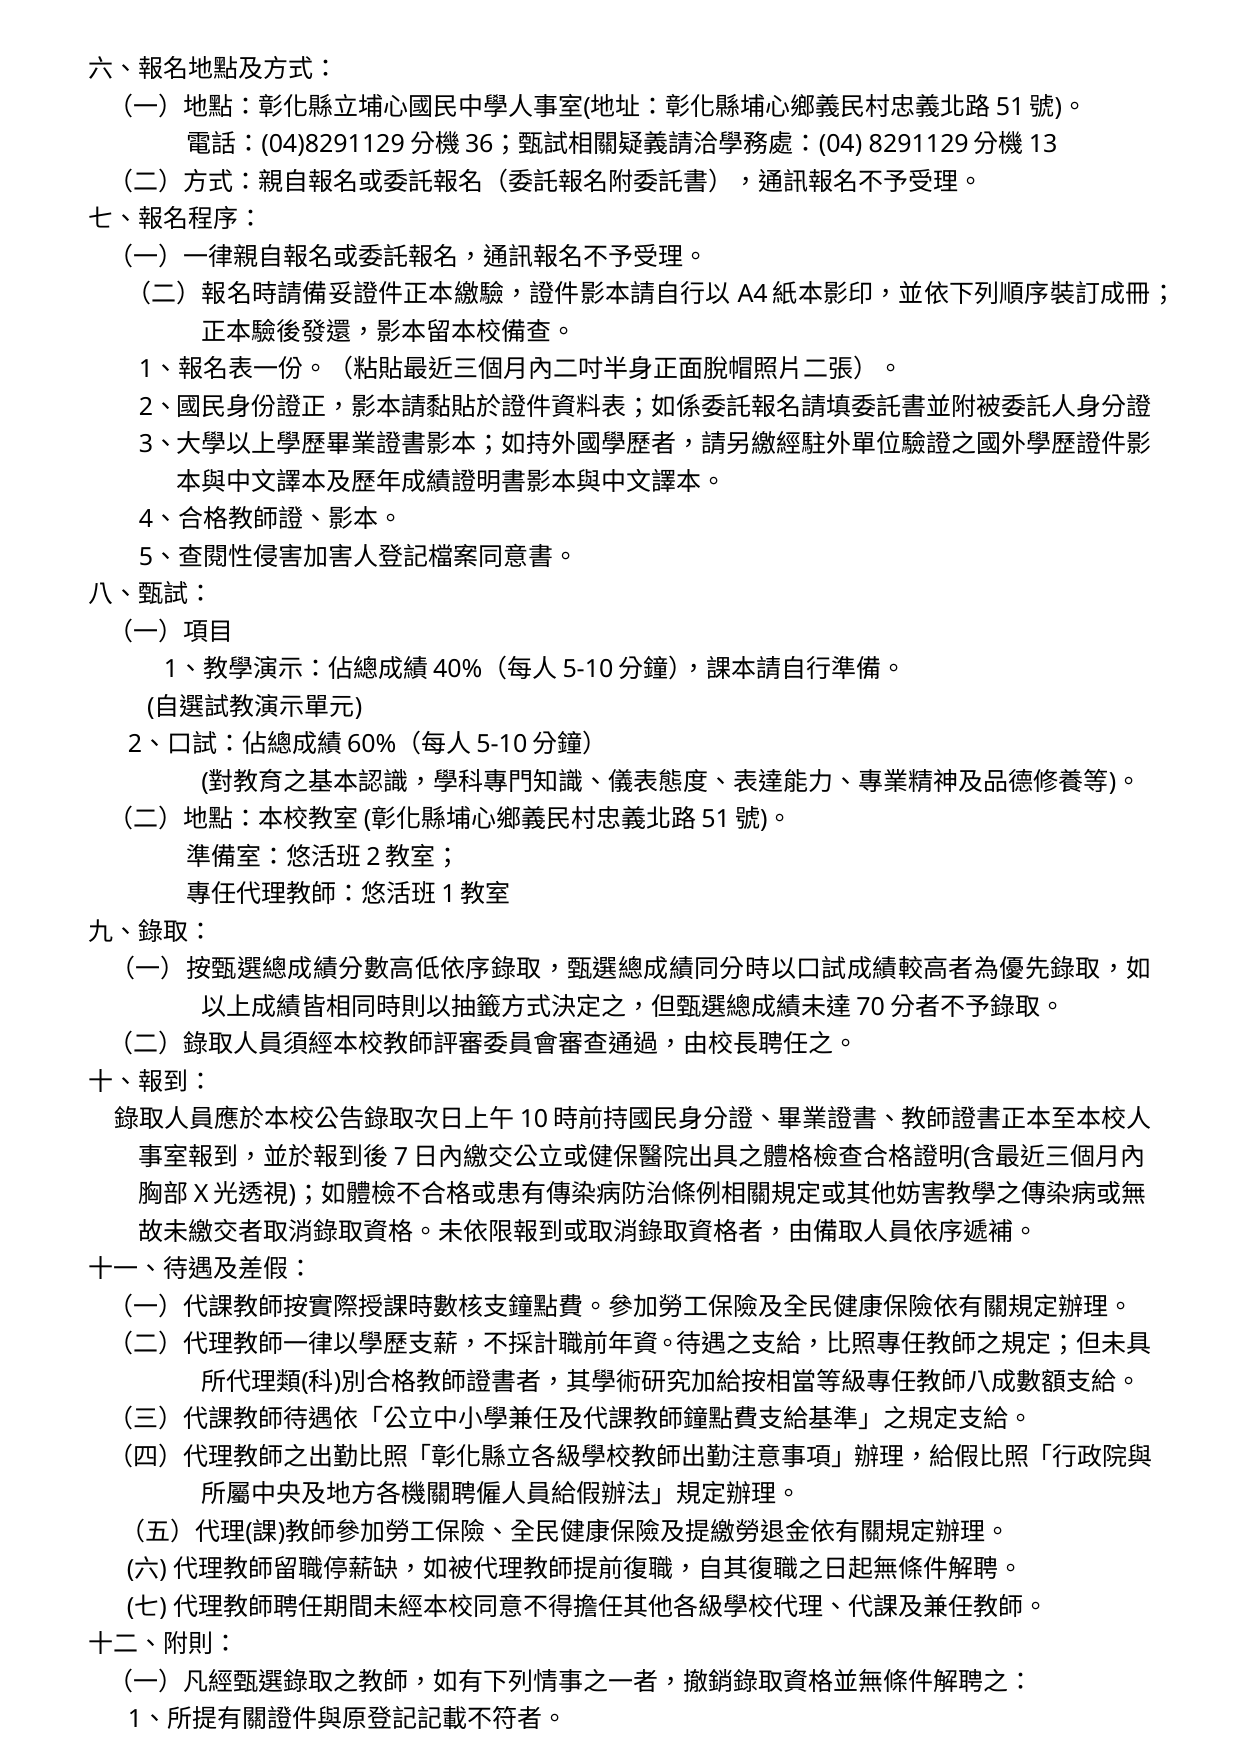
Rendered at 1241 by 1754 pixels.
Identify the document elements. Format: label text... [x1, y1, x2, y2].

text 專任代理教師：悠活班1教室 [89, 873, 1152, 911]
text 錄取人員應於本校公告錄取次日上午10時前持國民身分證、畢業證書、教師證書正本至本校人事室報到，並於報到後7日內繳交公立或健保醫院出具之體格檢查合格證明(含最近三個月內胸部X光透視)；如體檢不合格或患有傳染病防治條例相關規定或其他妨害教學之傳染病或無故未繳交者取消錄取資格。未依限報到或取消錄取資格者，由備取人員依序遞補。 [89, 1098, 1152, 1248]
text （一）凡經甄選錄取之教師，如有下列情事之一者，撤銷錄取資格並無條件解聘之： [89, 1661, 1152, 1698]
text 3、大學以上學歷畢業證書影本；如持外國學歷者，請另繳經駐外單位驗證之國外學歷證件影本與中文譯本及歷年成績證明書影本與中文譯本。 [139, 423, 1152, 498]
text （一）代課教師按實際授課時數核支鐘點費。參加勞工保險及全民健康保險依有關規定辦理。 [89, 1286, 1152, 1323]
text (六) 代理教師留職停薪缺，如被代理教師提前復職，自其復職之日起無條件解聘。 [114, 1548, 1152, 1586]
text （二）方式：親自報名或委託報名（委託報名附委託書），通訊報名不予受理。 [89, 161, 1152, 198]
text （一）項目 [89, 611, 1152, 648]
text 1、所提有關證件與原登記記載不符者。 [89, 1698, 1152, 1736]
text （二）地點：本校教室 (彰化縣埔心鄉義民村忠義北路51號)。 [89, 798, 1152, 836]
text （三）代課教師待遇依「公立中小學兼任及代課教師鐘點費支給基準」之規定支給。 [89, 1398, 1152, 1436]
text （二）報名時請備妥證件正本繳驗，證件影本請自行以A4紙本影印，並依下列順序裝訂成冊；正本驗後發還，影本留本校備查。 [126, 273, 1152, 348]
text 十一、待遇及差假： [89, 1248, 1152, 1286]
text （五）代理(課)教師參加勞工保險、全民健康保險及提繳勞退金依有關規定辦理。 [114, 1511, 1152, 1548]
text （二）代理教師一律以學歷支薪，不採計職前年資。待遇之支給，比照專任教師之規定；但未具所代理類(科)別合格教師證書者，其學術研究加給按相當等級專任教師八成數額支給。 [89, 1323, 1152, 1398]
text (對教育之基本認識，學科專門知識、儀表態度、表達能力、專業精神及品德修養等)。 [201, 761, 1152, 798]
text 九、錄取： [89, 911, 1152, 948]
text 1、教學演示：佔總成績40%（每人5-10分鐘），課本請自行準備。 [89, 648, 1152, 686]
text （一）按甄選總成績分數高低依序錄取，甄選總成績同分時以口試成績較高者為優先錄取，如以上成績皆相同時則以抽籤方式決定之，但甄選總成績未達70分者不予錄取。 [89, 948, 1152, 1023]
text 1、報名表一份。（粘貼最近三個月內二吋半身正面脫帽照片二張）。 [139, 348, 1152, 386]
text 電話：(04)8291129分機36；甄試相關疑義請洽學務處：(04) 8291129分機13 [89, 123, 1152, 161]
text 4、合格教師證、影本。 [139, 498, 1152, 536]
text （四）代理教師之出勤比照「彰化縣立各級學校教師出勤注意事項」辦理，給假比照「行政院與所屬中央及地方各機關聘僱人員給假辦法」規定辦理。 [89, 1436, 1152, 1511]
text 2、國民身份證正，影本請黏貼於證件資料表；如係委託報名請填委託書並附被委託人身分證。 [139, 386, 1152, 423]
text 七、報名程序： [89, 198, 1152, 236]
text 六、報名地點及方式： [89, 48, 1152, 86]
text （二）錄取人員須經本校教師評審委員會審查通過，由校長聘任之。 [89, 1023, 1152, 1061]
text 準備室：悠活班2教室； [89, 836, 1152, 873]
text 十二、附則： [89, 1623, 1152, 1661]
text （一）地點：彰化縣立埔心國民中學人事室(地址：彰化縣埔心鄉義民村忠義北路51號)。 [89, 86, 1152, 123]
text 2、口試：佔總成績60%（每人5-10分鐘） [89, 723, 1152, 761]
text (七) 代理教師聘任期間未經本校同意不得擔任其他各級學校代理、代課及兼任教師。 [114, 1586, 1152, 1623]
text 5、查閱性侵害加害人登記檔案同意書。 [139, 536, 1152, 573]
text 八、甄試： [89, 573, 1152, 611]
text (自選試教演示單元) [89, 686, 1152, 723]
text 十、報到： [89, 1061, 1152, 1098]
text （一）一律親自報名或委託報名，通訊報名不予受理。 [89, 236, 1152, 273]
